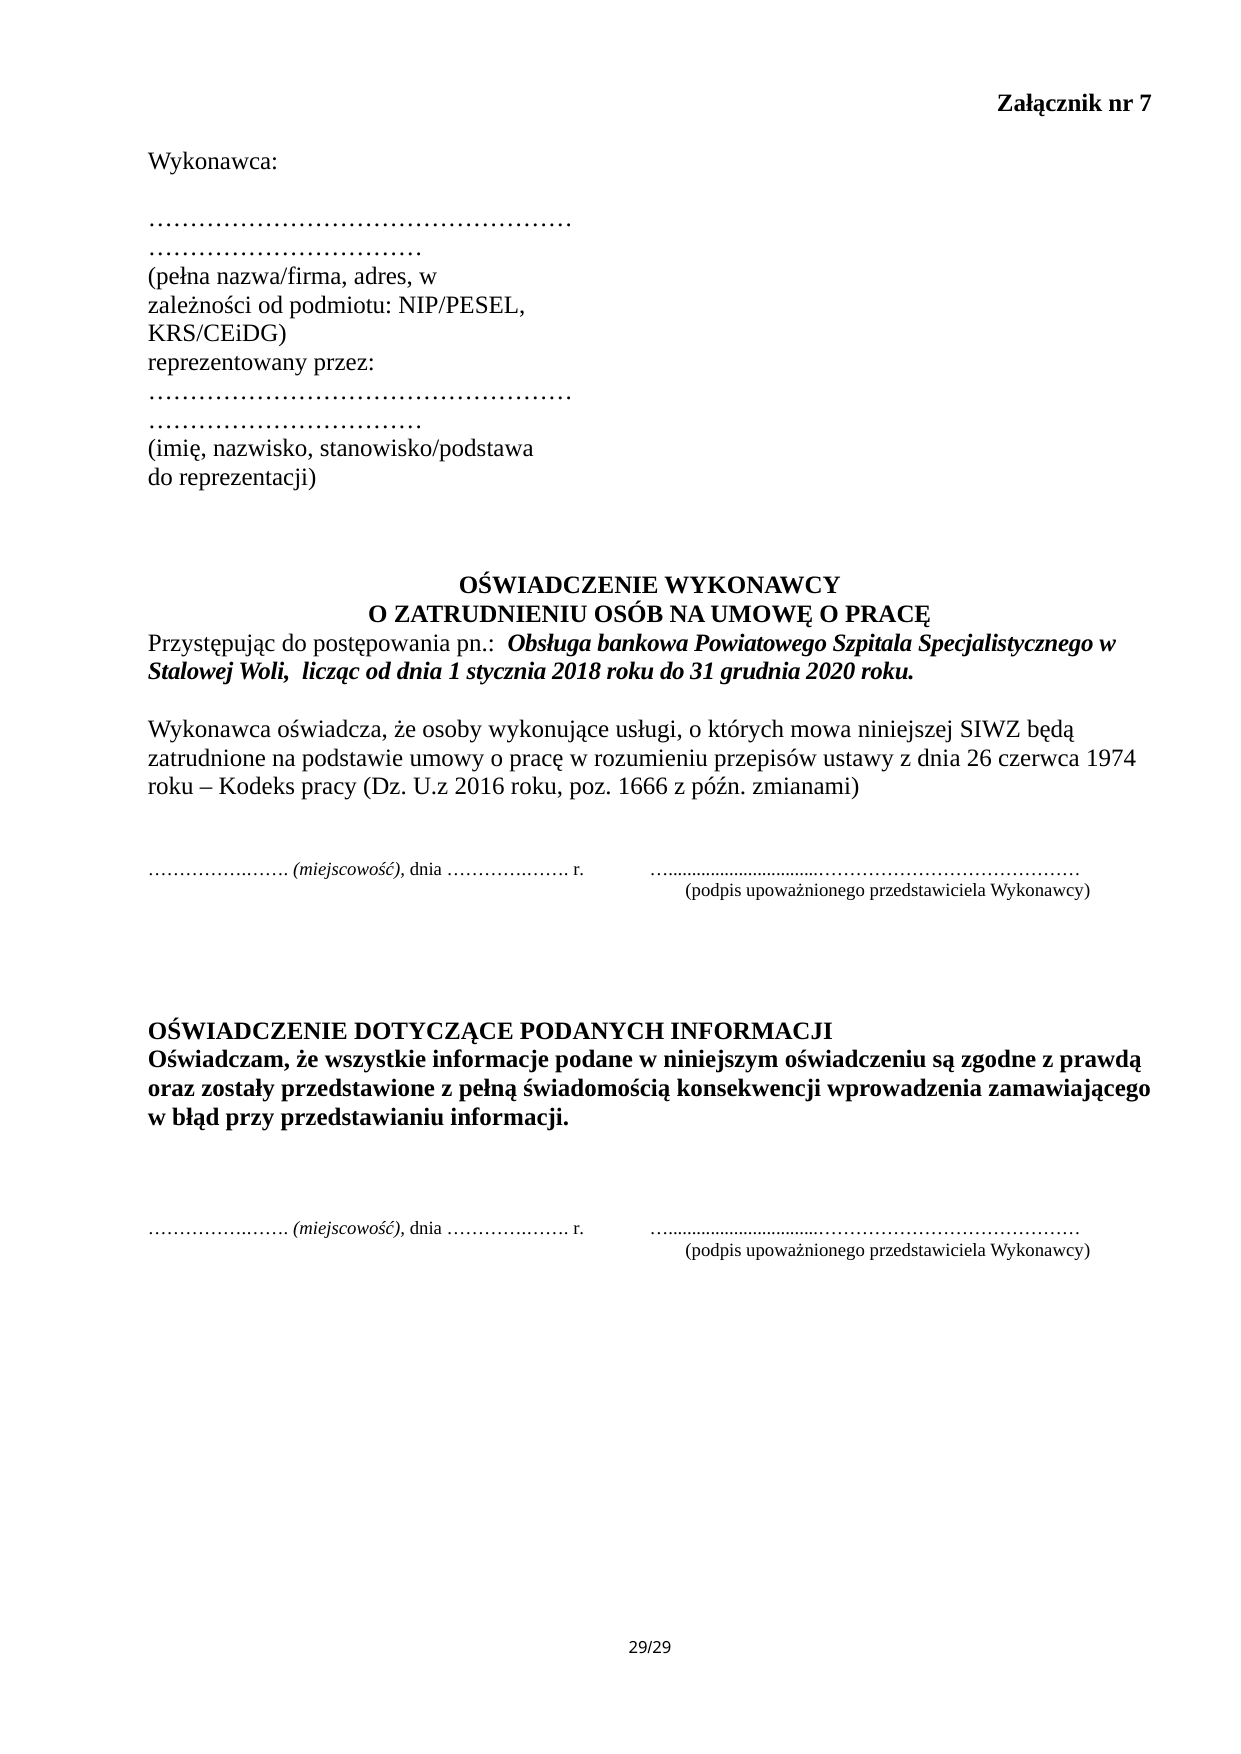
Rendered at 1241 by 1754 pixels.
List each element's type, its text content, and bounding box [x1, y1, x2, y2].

text …………………………… [148, 232, 1152, 261]
text Oświadczam, że wszystkie informacje podane w niniejszym oświadczeniu są zgodne z prawdą oraz zostały przedstawione z pełną świadomością konsekwencji wprowadzenia zamawiającego w błąd przy przedstawianiu informacji. [148, 1044, 1152, 1131]
text KRS/CEiDG) [148, 318, 1152, 347]
text (podpis upoważnionego przedstawiciela Wykonawcy) [685, 1238, 1152, 1260]
text …………………………………………… [148, 376, 1152, 405]
text OŚWIADCZENIE WYKONAWCY [148, 570, 1152, 599]
text …………………………… [148, 405, 1152, 433]
text reprezentowany przez: [148, 347, 1152, 376]
text Przystępując do postępowania pn.: Obsługa bankowa Powiatowego Szpitala Specjalistycznego w Stalowej Woli, licząc od dnia 1 stycznia 2018 roku do 31 grudnia 2020 roku. [148, 628, 1152, 685]
text …………….……. (miejscowość), dnia ………….……. r. …................................…………………………………… [148, 1217, 1152, 1238]
text do reprezentacji) [148, 462, 1152, 491]
text …………………………………………… [148, 203, 1152, 232]
text (pełna nazwa/firma, adres, w [148, 261, 1152, 290]
text O ZATRUDNIENIU OSÓB NA UMOWĘ O PRACĘ [148, 599, 1152, 628]
text Załącznik nr 7 [148, 88, 1152, 117]
text Wykonawca oświadcza, że osoby wykonujące usługi, o których mowa niniejszej SIWZ będą zatrudnione na podstawie umowy o pracę w rozumieniu przepisów ustawy z dnia 26 czerwca 1974 roku – Kodeks pracy (Dz. U.z 2016 roku, poz. 1666 z późn. zmianami) [148, 714, 1152, 800]
text (podpis upoważnionego przedstawiciela Wykonawcy) [685, 879, 1152, 901]
text OŚWIADCZENIE DOTYCZĄCE PODANYCH INFORMACJI [148, 1016, 1152, 1044]
text …………….……. (miejscowość), dnia ………….……. r. …................................…………………………………… [148, 858, 1152, 879]
text (imię, nazwisko, stanowisko/podstawa [148, 433, 1152, 462]
text Wykonawca: [148, 146, 1152, 175]
text zależności od podmiotu: NIP/PESEL, [148, 290, 1152, 318]
